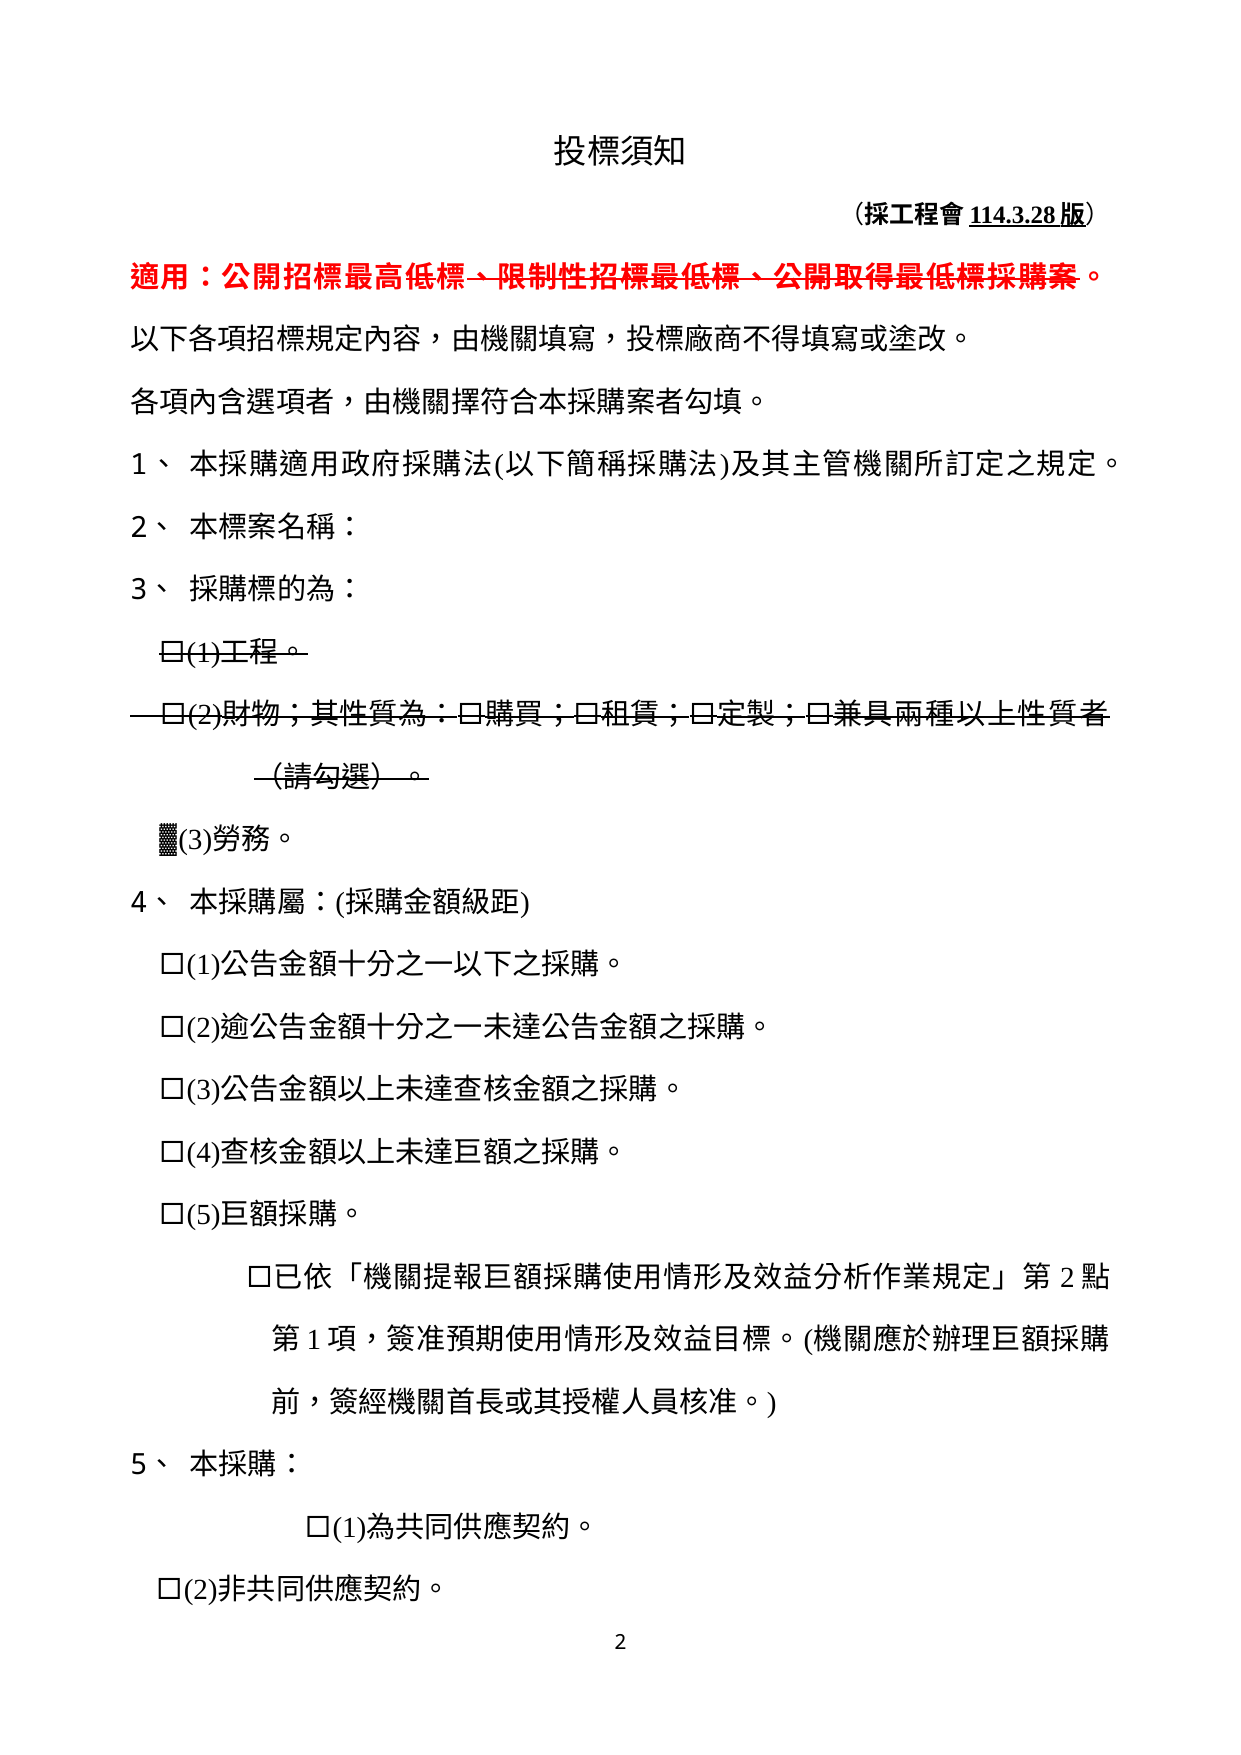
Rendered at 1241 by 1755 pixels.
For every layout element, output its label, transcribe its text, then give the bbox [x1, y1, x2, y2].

text 以下各項招標規定內容，由機關填寫，投標廠商不得填寫或塗改。 [130, 295, 1110, 358]
list 本採購屬：(採購金額級距) [130, 858, 1110, 920]
text （採工程會114.3.28版） [130, 170, 1110, 233]
text (2)逾公告金額十分之一未達公告金額之採購。 [130, 983, 1110, 1045]
text ▓(3)勞務。 [130, 795, 1110, 858]
text (2)財物；其性質為：購買；租賃；定製；兼具兩種以上性質者（請勾選）。 [130, 670, 1110, 795]
text 各項內含選項者，由機關擇符合本採購案者勾填。 [130, 358, 1110, 420]
text (3)公告金額以上未達查核金額之採購。 [130, 1045, 1110, 1108]
text (1)為共同供應契約。 [283, 1483, 1110, 1545]
text 適用：公開招標最高低標、限制性招標最低標、公開取得最低標採購案。 [130, 233, 1110, 295]
list 本採購適用政府採購法(以下簡稱採購法)及其主管機關所訂定之規定。 [130, 420, 1110, 483]
text (2)非共同供應契約。 [130, 1545, 1110, 1608]
text (1)公告金額十分之一以下之採購。 [130, 920, 1110, 983]
text (5)巨額採購。 [130, 1170, 1110, 1233]
list 本採購： [130, 1420, 1110, 1483]
text 已依「機關提報巨額採購使用情形及效益分析作業規定」第2點第1項，簽准預期使用情形及效益目標。(機關應於辦理巨額採購前，簽經機關首長或其授權人員核准。) [246, 1233, 1110, 1420]
text (1)工程。 [130, 608, 1110, 670]
text (4)查核金額以上未達巨額之採購。 [130, 1108, 1110, 1170]
list 採購標的為： [130, 545, 1110, 608]
text 投標須知 [130, 108, 1110, 170]
list 本標案名稱： [130, 483, 1110, 545]
